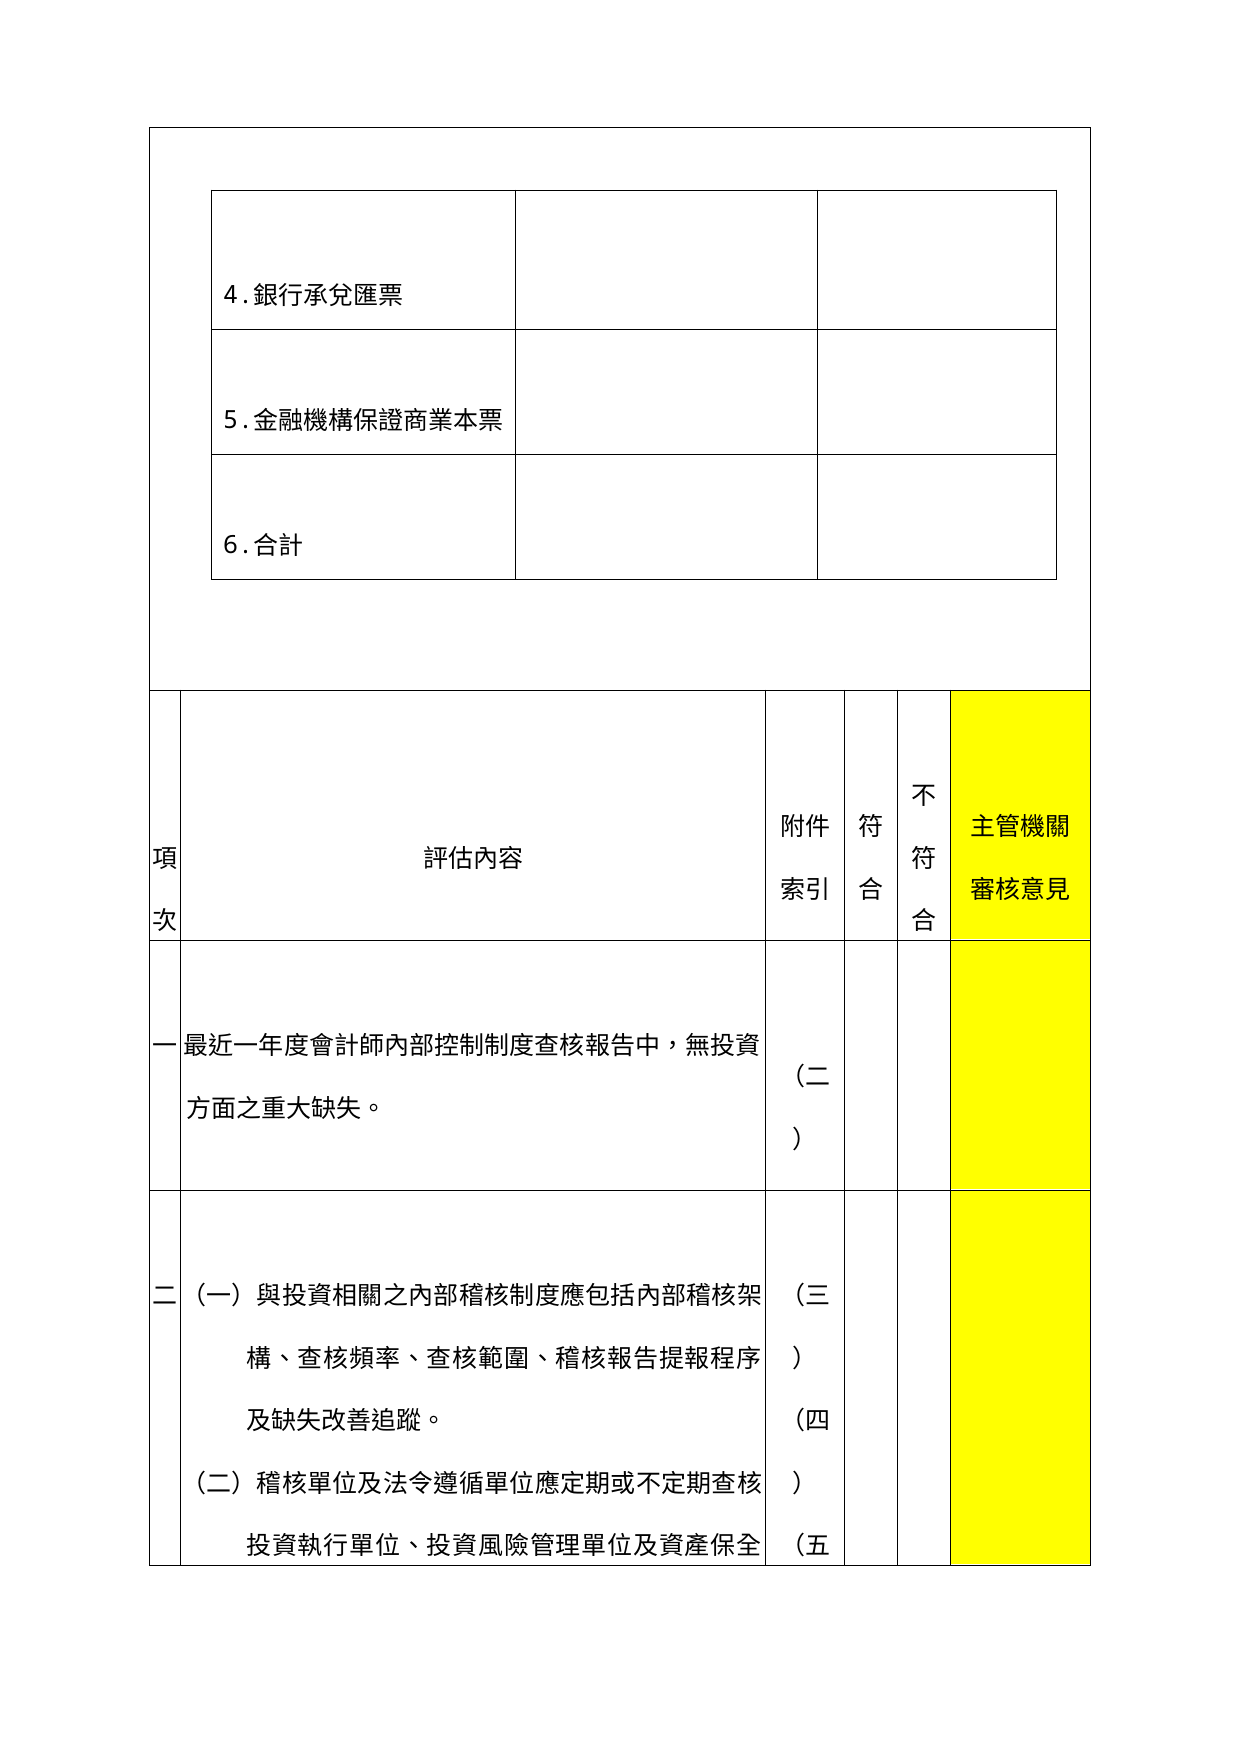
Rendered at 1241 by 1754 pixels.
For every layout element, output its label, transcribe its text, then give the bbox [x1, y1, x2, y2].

table_cell 4.銀行承兌匯票 [212, 191, 515, 329]
table_cell [818, 330, 1056, 454]
table_cell 評估內容 [181, 691, 765, 939]
table_cell [818, 191, 1056, 329]
table_cell [516, 455, 817, 579]
table_cell 附件索引 [766, 691, 844, 939]
table_cell [951, 1191, 1090, 1564]
table_cell [898, 1191, 950, 1564]
table_cell 二 [150, 1191, 180, 1564]
table_cell 項 次 [150, 691, 180, 939]
table_cell （一）與投資相關之內部稽核制度應包括內部稽核架構、查核頻率、查核範圍、稽核報告提報程序及缺失改善追蹤。 （二）稽核單位及法令遵循單位應定期或不定期查核投資執行單位、投資風險管理單位及資產保全 [181, 1191, 765, 1564]
table_cell 一 [150, 941, 180, 1189]
table_cell 5.金融機構保證商業本票 [212, 330, 515, 454]
table_cell （二） [766, 941, 844, 1189]
table_cell [818, 455, 1056, 579]
table_cell 6.合計 [212, 455, 515, 579]
table_cell [898, 941, 950, 1189]
table_cell 主管機關 審核意見 [951, 691, 1090, 939]
table_cell 最近一年度會計師內部控制制度查核報告中，無投資方面之重大缺失。 [181, 941, 765, 1189]
table_cell [516, 330, 817, 454]
table_cell 不符合 [898, 691, 950, 939]
table_cell [516, 191, 817, 329]
table_cell [150, 128, 1090, 689]
table_cell 符合 [845, 691, 897, 939]
table_cell [845, 1191, 897, 1564]
table_cell [845, 941, 897, 1189]
table_cell [951, 941, 1090, 1189]
table_cell （三） （四）（五 [766, 1191, 844, 1564]
